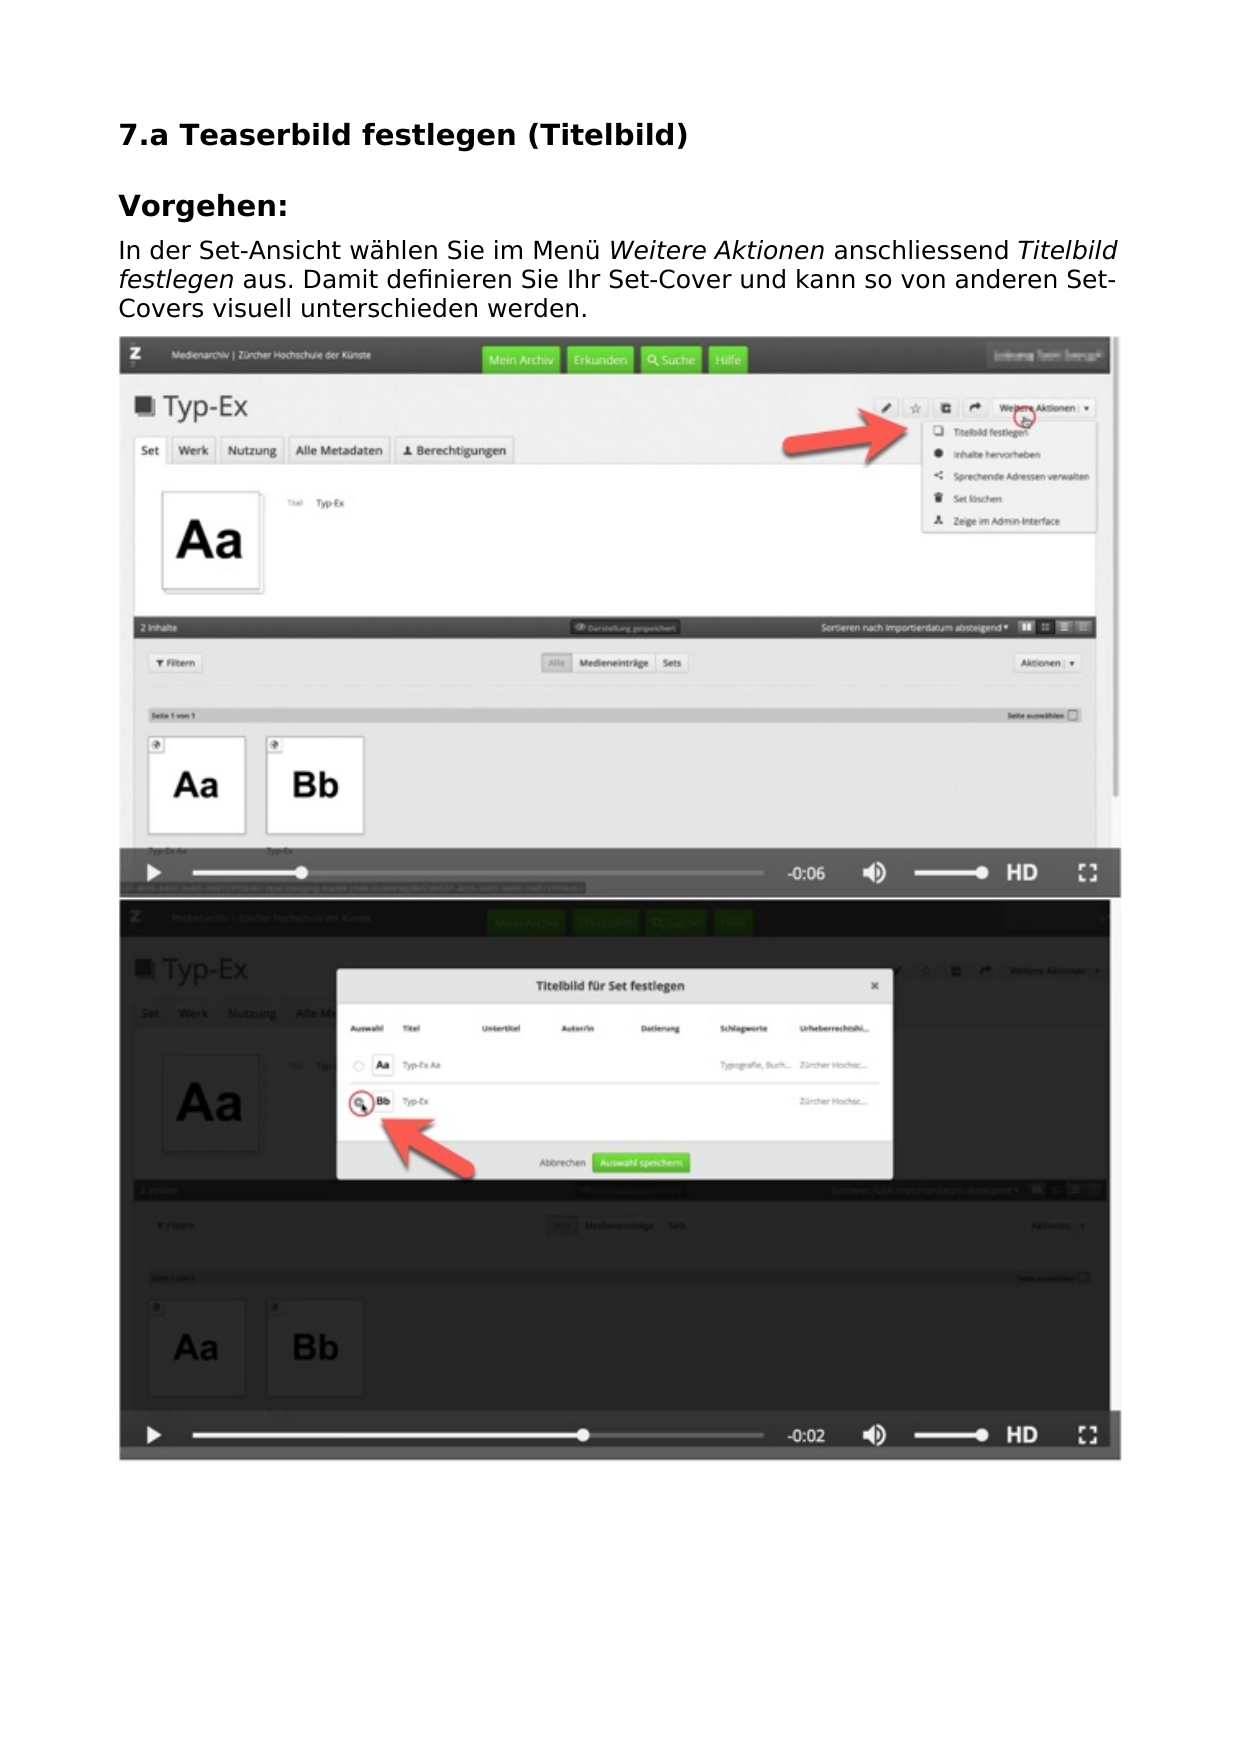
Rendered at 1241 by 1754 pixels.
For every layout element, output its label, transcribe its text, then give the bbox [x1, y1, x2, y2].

picture [118, 336, 1123, 1463]
text In der Set-Ansicht wählen Sie im Menü Weitere Aktionen anschliessend Titelbild festlegen aus. Damit definieren Sie Ihr Set-Cover und kann so von anderen Set-Covers visuell unterschieden werden. [118, 236, 1122, 323]
subtitle Vorgehen: [118, 189, 1122, 223]
subtitle 7.a Teaserbild festlegen (Titelbild) [118, 118, 1122, 152]
